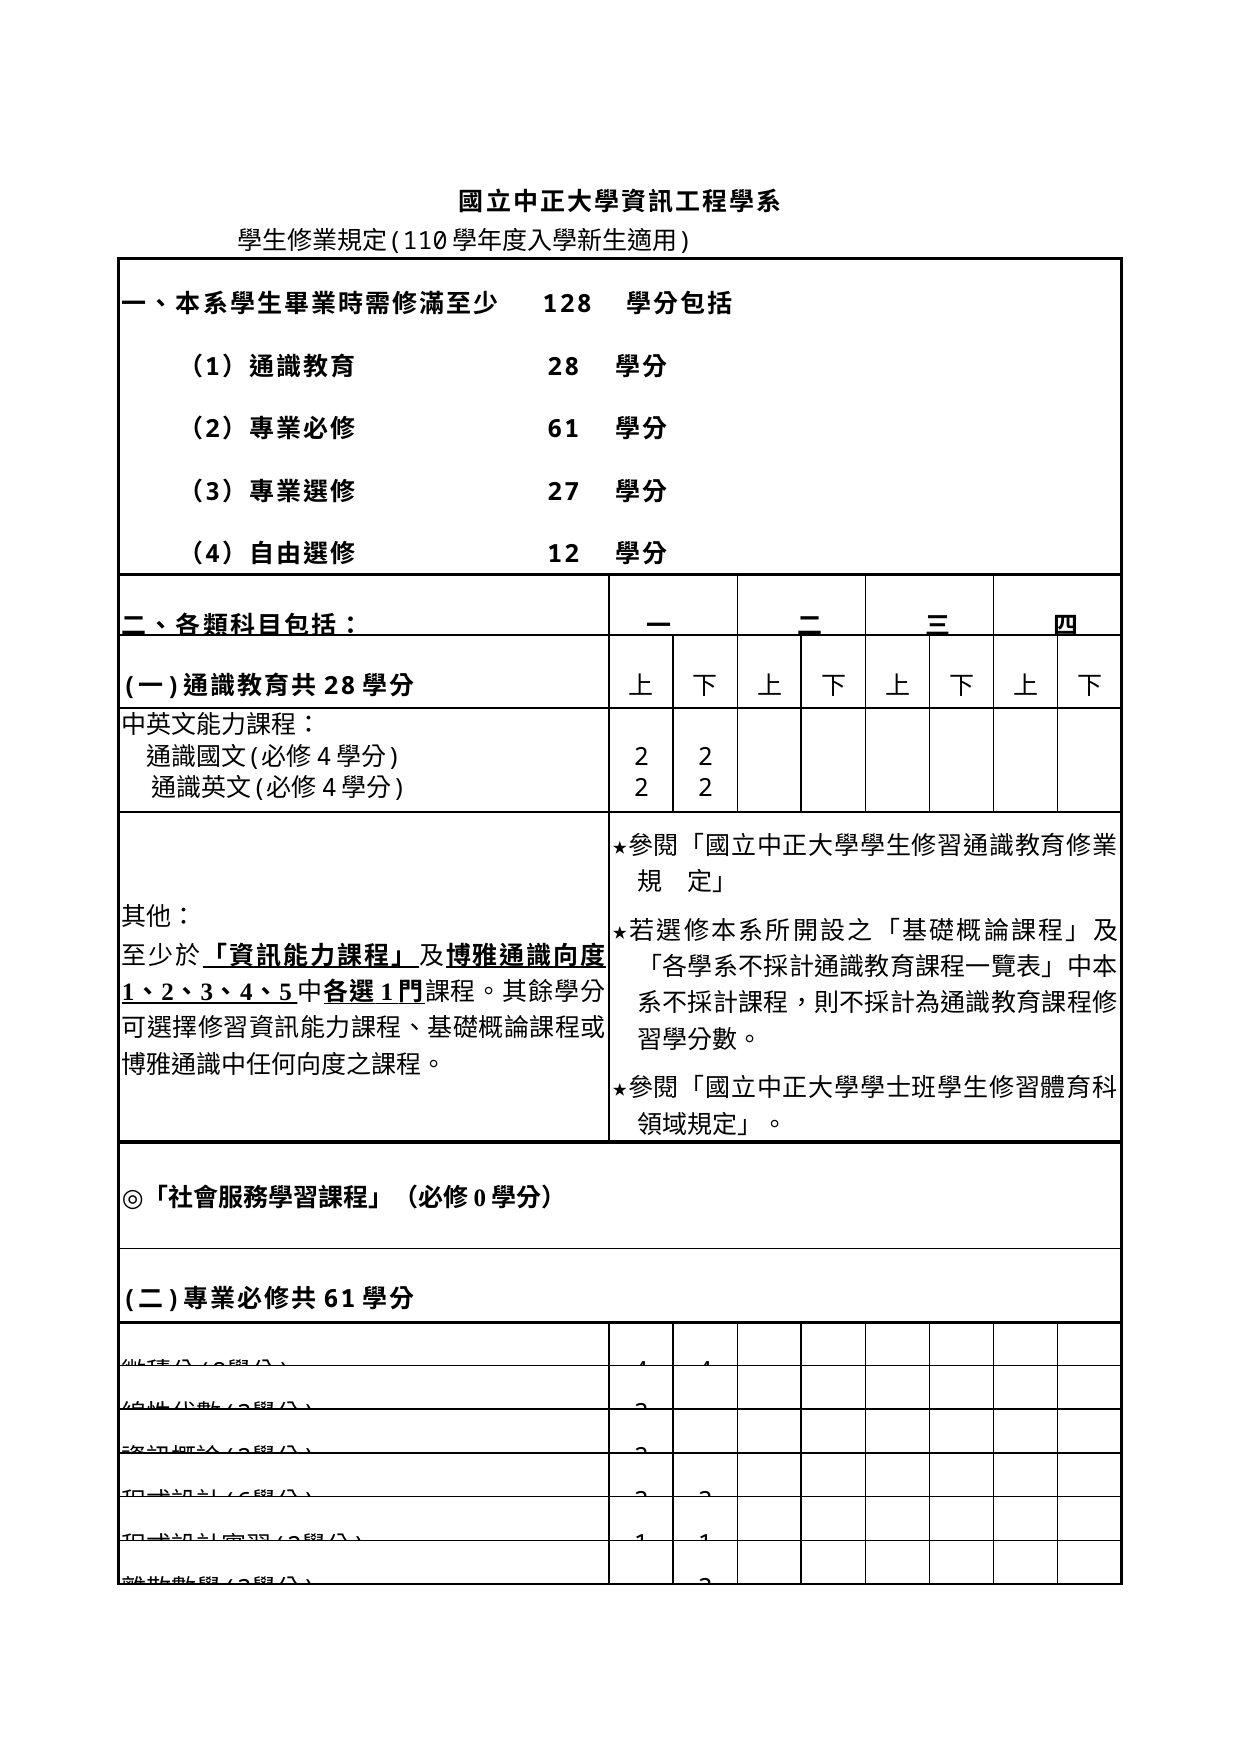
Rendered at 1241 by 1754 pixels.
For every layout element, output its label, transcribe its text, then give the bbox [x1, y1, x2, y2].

text 國立中正大學資訊工程學系 [187, 158, 1053, 221]
table_cell 程式設計實習(2學分) [120, 1497, 608, 1539]
table_cell 3 [610, 1366, 672, 1408]
table_cell 中英文能力課程： 通識國文(必修4學分) 通識英文(必修4學分) [120, 709, 608, 811]
table_header 一、本系學生畢業時需修滿至少 128 學分包括 （1）通識教育 28 學分 （2）專業必修 61 學分 （3）專業選修 27 學分 （4）自由選修 12 學分 [120, 260, 1120, 573]
text 學生修業規定(110學年度入學新生適用) [187, 221, 1053, 257]
table_cell [866, 1541, 929, 1583]
table_cell 一 [610, 576, 737, 634]
table_cell [802, 1454, 865, 1496]
table_cell [994, 1366, 1057, 1408]
table_cell [1058, 1410, 1120, 1452]
table_cell [994, 1410, 1057, 1452]
table_cell 四 [994, 576, 1120, 634]
table_cell 三 [866, 576, 993, 634]
table_cell [1058, 1541, 1120, 1583]
table_cell 下 [674, 636, 737, 707]
table_cell [802, 1497, 865, 1539]
table_cell 2 [610, 1410, 672, 1452]
table_cell [1058, 1366, 1120, 1408]
table_cell [1058, 1324, 1120, 1364]
table_cell [738, 1410, 800, 1452]
table_cell [1058, 709, 1120, 811]
table_cell [930, 1324, 993, 1364]
table_cell 下 [802, 636, 865, 707]
table_cell [738, 1454, 800, 1496]
table_cell [738, 1541, 800, 1583]
table_cell 上 [866, 636, 929, 707]
table_cell 3 [610, 1454, 672, 1496]
table_cell 4 [674, 1324, 737, 1364]
table_cell 二、各類科目包括： [120, 576, 608, 634]
table_cell [802, 1410, 865, 1452]
table_cell [1058, 1454, 1120, 1496]
table_cell [610, 1541, 672, 1583]
table_cell [866, 1410, 929, 1452]
table_cell [994, 1541, 1057, 1583]
table_cell 4 [610, 1324, 672, 1364]
table_cell (一)通識教育共28學分 [120, 636, 608, 707]
table_cell 3 [674, 1541, 737, 1583]
table_cell 微積分(8學分) [120, 1324, 608, 1364]
table_cell [674, 1366, 737, 1408]
table_cell 2 2 [610, 709, 672, 811]
table_cell [738, 1324, 800, 1364]
table_cell [930, 709, 993, 811]
table_cell 其他： 至少於「資訊能力課程」及博雅通識向度1、2、3、4、5中各選1門課程。其餘學分可選擇修習資訊能力課程、基礎概論課程或博雅通識中任何向度之課程。 [120, 813, 608, 1140]
table_cell 線性代數(3學分) [120, 1366, 608, 1408]
table_cell 離散數學(3學分) [120, 1541, 608, 1583]
table_cell [866, 1454, 929, 1496]
table_cell 2 2 [674, 709, 737, 811]
table_cell [930, 1410, 993, 1452]
table_cell [802, 1541, 865, 1583]
table_cell [802, 709, 865, 811]
table_cell 上 [994, 636, 1057, 707]
table_cell 二 [738, 576, 865, 634]
table_cell 上 [610, 636, 672, 707]
table_cell [866, 1497, 929, 1539]
table_cell 程式設計(6學分) [120, 1454, 608, 1496]
table_cell [930, 1454, 993, 1496]
table_cell [738, 1497, 800, 1539]
table_cell [1058, 1497, 1120, 1539]
table_cell 1 [610, 1497, 672, 1539]
table_cell ◎「社會服務學習課程」（必修0學分） [120, 1144, 1120, 1247]
table_cell [738, 709, 800, 811]
table_cell [866, 1366, 929, 1408]
table_cell [866, 1324, 929, 1364]
table_cell [994, 1497, 1057, 1539]
table_cell [866, 709, 929, 811]
table_cell [994, 709, 1057, 811]
table_cell [930, 1366, 993, 1408]
table_cell 資訊概論(2學分) [120, 1410, 608, 1452]
table_cell [930, 1497, 993, 1539]
table_cell [674, 1410, 737, 1452]
table_cell [802, 1324, 865, 1364]
table_cell 3 [674, 1454, 737, 1496]
table_cell 1 [674, 1497, 737, 1539]
table_cell (二)專業必修共61學分 [120, 1249, 1120, 1321]
table_cell [994, 1454, 1057, 1496]
table_cell [930, 1541, 993, 1583]
table_cell 下 [1058, 636, 1120, 707]
table_cell [738, 1366, 800, 1408]
table_cell ★參閱「國立中正大學學生修習通識教育修業規 定」 ★若選修本系所開設之「基礎概論課程」及「各學系不採計通識教育課程一覽表」中本系不採計課程，則不採計為通識教育課程修習學分數。 ★參閱「國立中正大學學士班學生修習體育科領域規定」。 [610, 813, 1120, 1140]
table_cell [802, 1366, 865, 1408]
table_cell [994, 1324, 1057, 1364]
table_cell 上 [738, 636, 800, 707]
table_cell 下 [930, 636, 993, 707]
